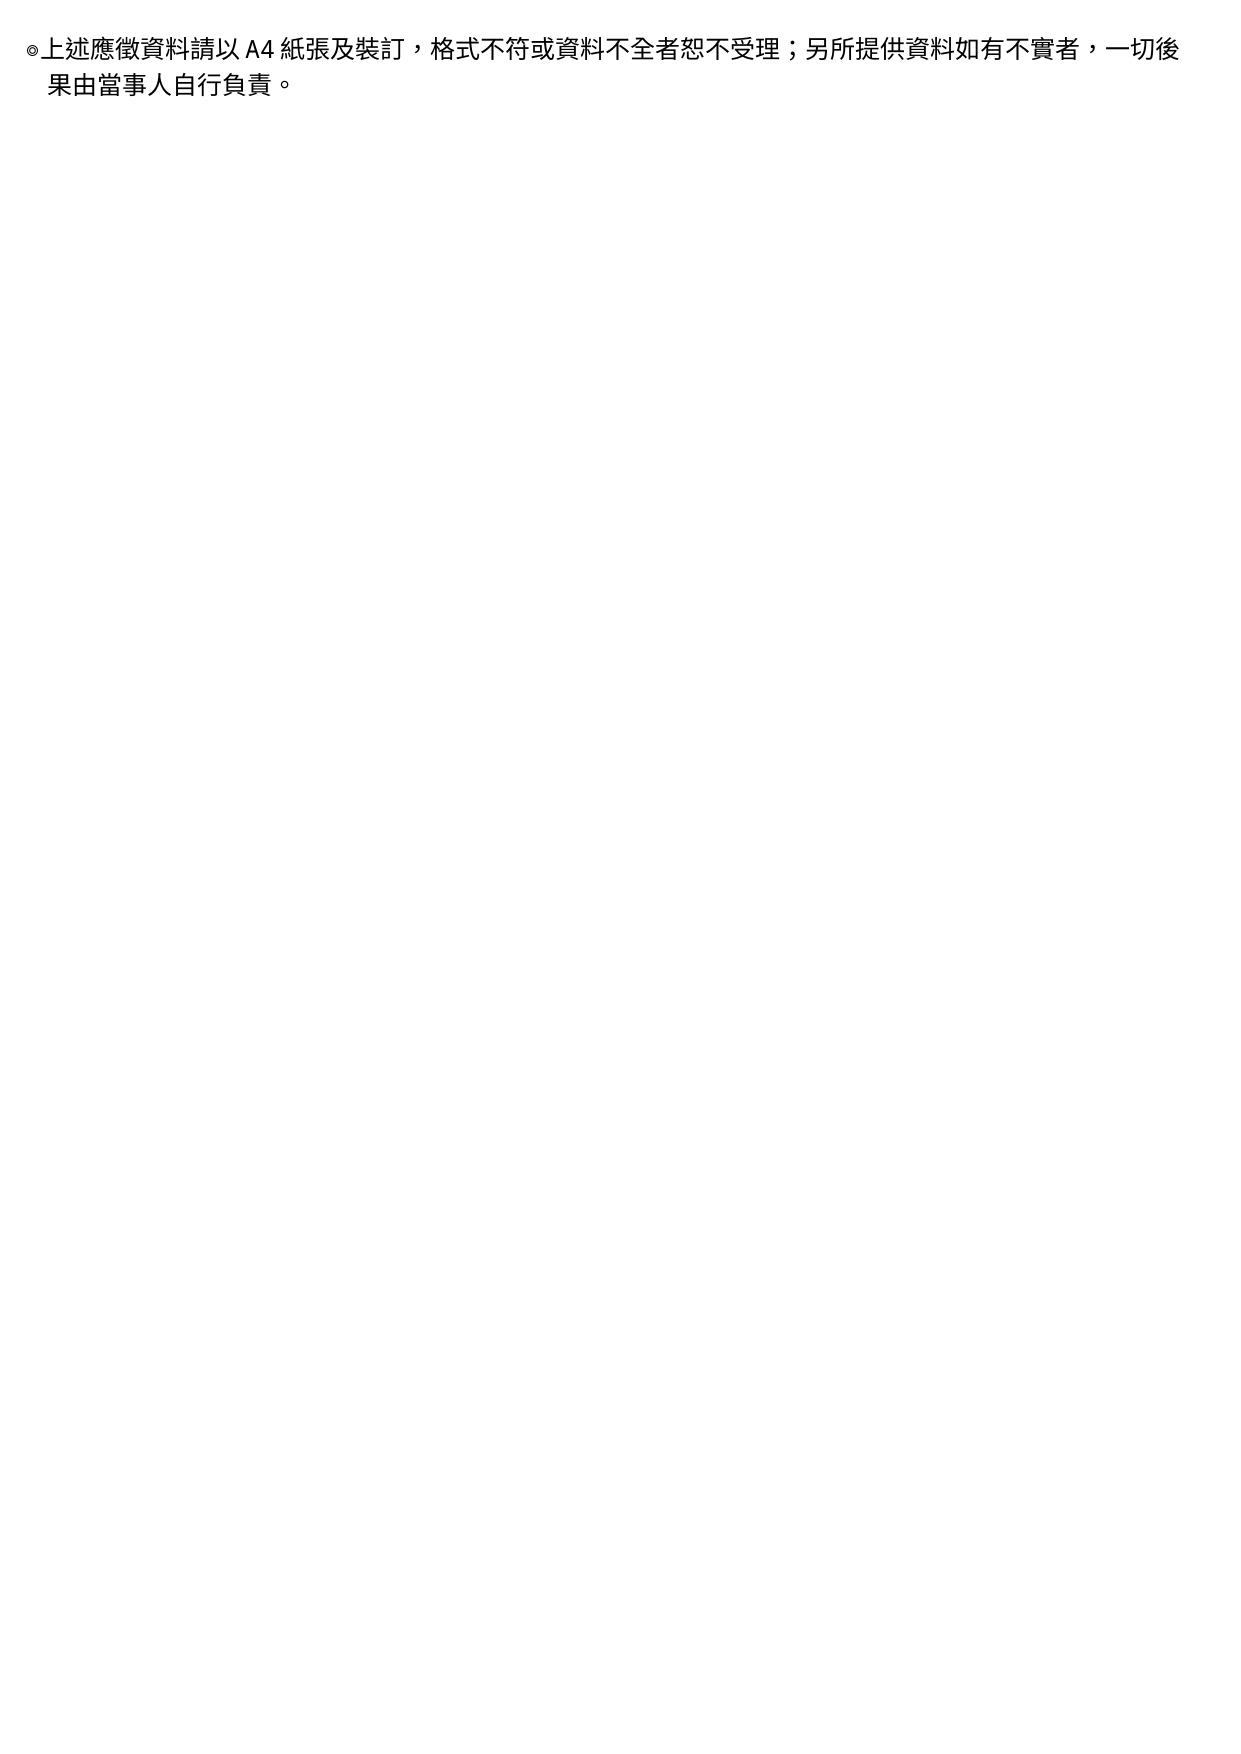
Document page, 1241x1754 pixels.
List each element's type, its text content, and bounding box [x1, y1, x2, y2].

text ◎上述應徵資料請以A4紙張及裝訂，格式不符或資料不全者恕不受理；另所提供資料如有不實者，一切後果由當事人自行負責。 [25, 29, 1181, 102]
